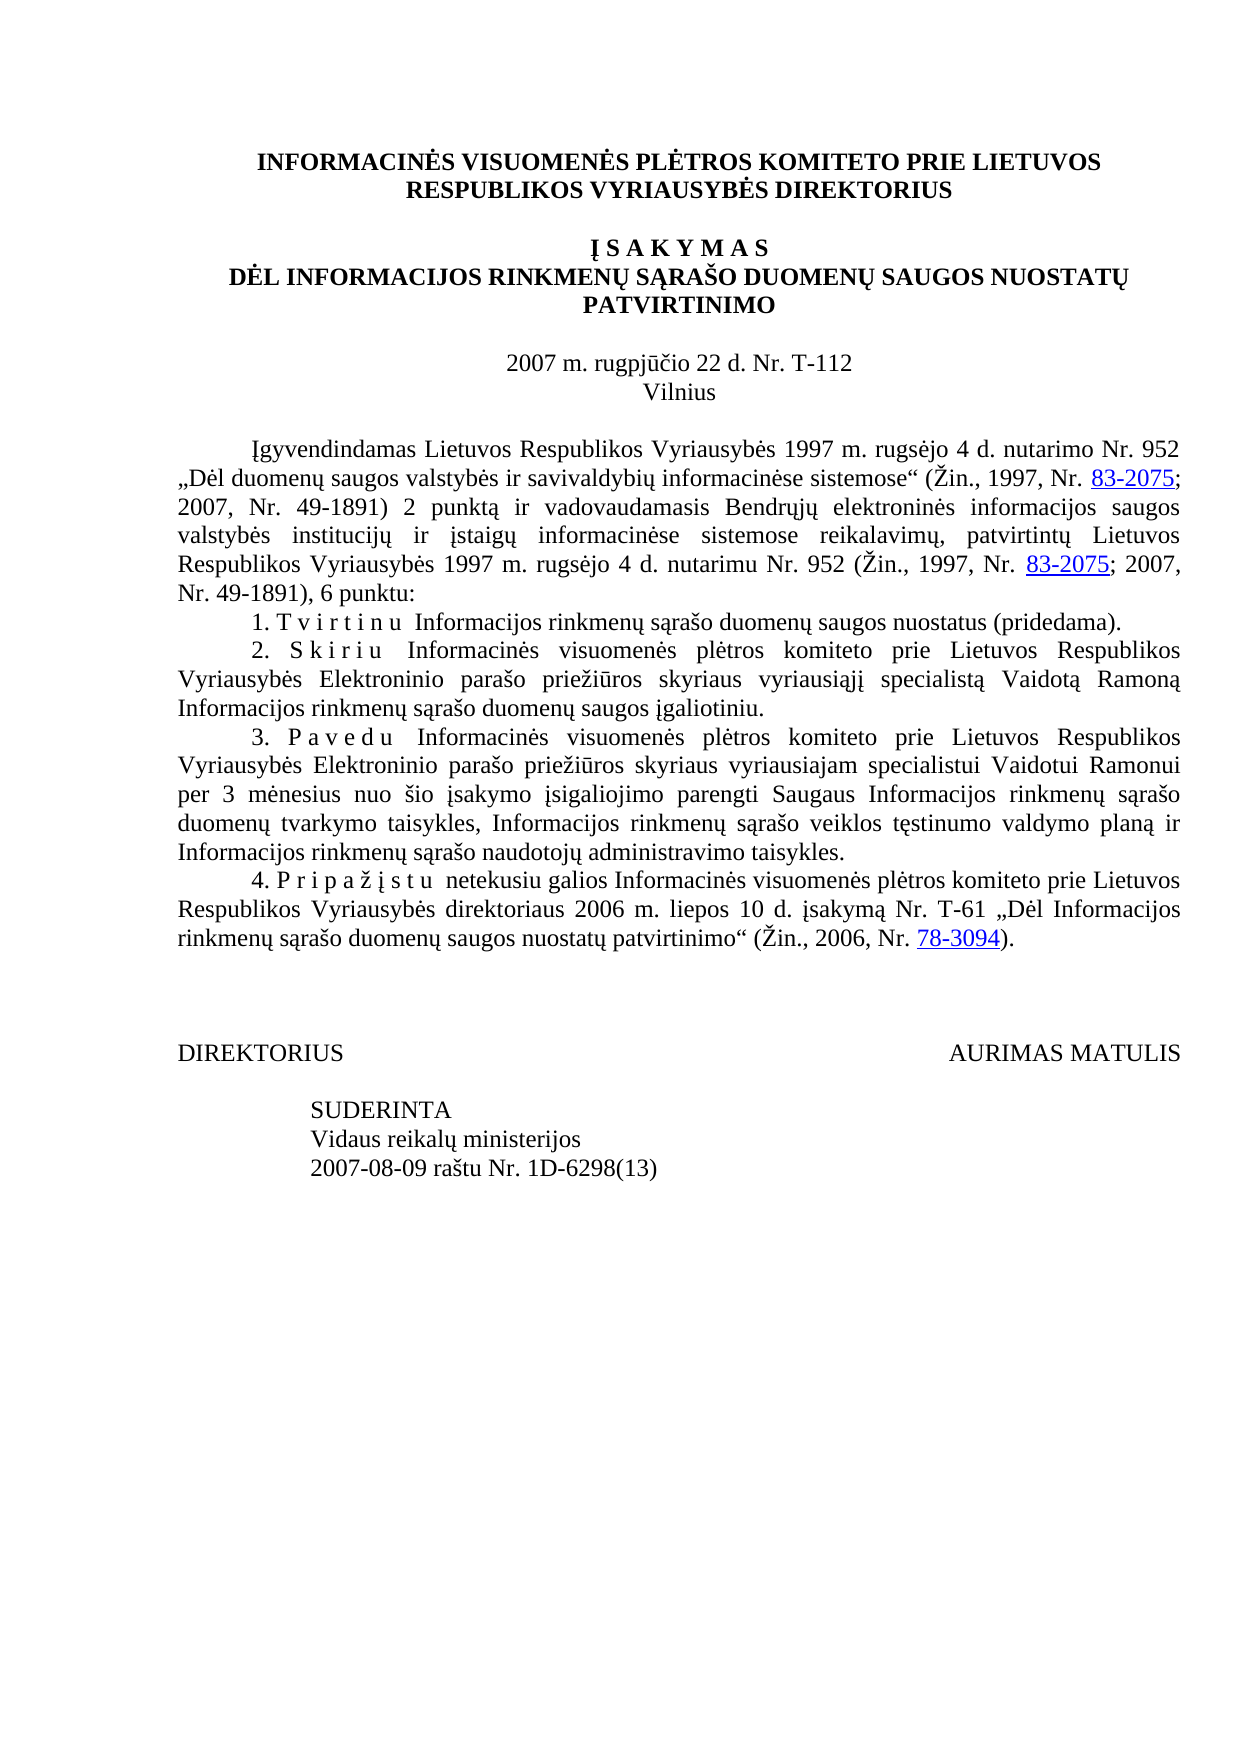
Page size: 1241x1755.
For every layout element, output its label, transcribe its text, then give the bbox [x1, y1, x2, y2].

text Vidaus reikalų ministerijos [236, 1124, 1181, 1153]
text Į S A K Y M A S [177, 233, 1181, 262]
text SUDERINTA [236, 1096, 1181, 1124]
text 2007 m. rugpjūčio 22 d. Nr. T-112 [177, 348, 1181, 377]
text 3. Pavedu Informacinės visuomenės plėtros komiteto prie Lietuvos Respublikos Vyriausybės Elektroninio parašo priežiūros skyriaus vyriausiajam specialistui Vaidotui Ramonui per 3 mėnesius nuo šio įsakymo įsigaliojimo parengti Saugaus Informacijos rinkmenų sąrašo duomenų tvarkymo taisykles, Informacijos rinkmenų sąrašo veiklos tęstinumo valdymo planą ir Informacijos rinkmenų sąrašo naudotojų administravimo taisykles. [177, 722, 1181, 866]
text INFORMACINĖS VISUOMENĖS PLĖTROS KOMITETO PRIE LIETUVOS RESPUBLIKOS VYRIAUSYBĖS DIREKTORIUS [177, 147, 1181, 204]
text Įgyvendindamas Lietuvos Respublikos Vyriausybės 1997 m. rugsėjo 4 d. nutarimo Nr. 952 „Dėl duomenų saugos valstybės ir savivaldybių informacinėse sistemose“ (Žin., 1997, Nr. 83-2075; 2007, Nr. 49-1891) 2 punktą ir vadovaudamasis Bendrųjų elektroninės informacijos saugos valstybės institucijų ir įstaigų informacinėse sistemose reikalavimų, patvirtintų Lietuvos Respublikos Vyriausybės 1997 m. rugsėjo 4 d. nutarimu Nr. 952 (Žin., 1997, Nr. 83-2075; 2007, Nr. 49-1891), 6 punktu: [177, 434, 1181, 607]
text 2007-08-09 raštu Nr. 1D-6298(13) [236, 1153, 1181, 1182]
text 2. Skiriu Informacinės visuomenės plėtros komiteto prie Lietuvos Respublikos Vyriausybės Elektroninio parašo priežiūros skyriaus vyriausiąjį specialistą Vaidotą Ramoną Informacijos rinkmenų sąrašo duomenų saugos įgaliotiniu. [177, 636, 1181, 722]
text 4. Pripažįstu netekusiu galios Informacinės visuomenės plėtros komiteto prie Lietuvos Respublikos Vyriausybės direktoriaus 2006 m. liepos 10 d. įsakymą Nr. T-61 „Dėl Informacijos rinkmenų sąrašo duomenų saugos nuostatų patvirtinimo“ (Žin., 2006, Nr. 78-3094). [177, 866, 1181, 952]
text Vilnius [177, 377, 1181, 406]
text DĖL INFORMACIJOS RINKMENŲ SĄRAŠO DUOMENŲ SAUGOS NUOSTATŲ PATVIRTINIMO [177, 262, 1181, 319]
text 1. Tvirtinu Informacijos rinkmenų sąrašo duomenų saugos nuostatus (pridedama). [177, 607, 1181, 636]
text DIREKTORIUS AURIMAS MATULIS [177, 1038, 1181, 1067]
